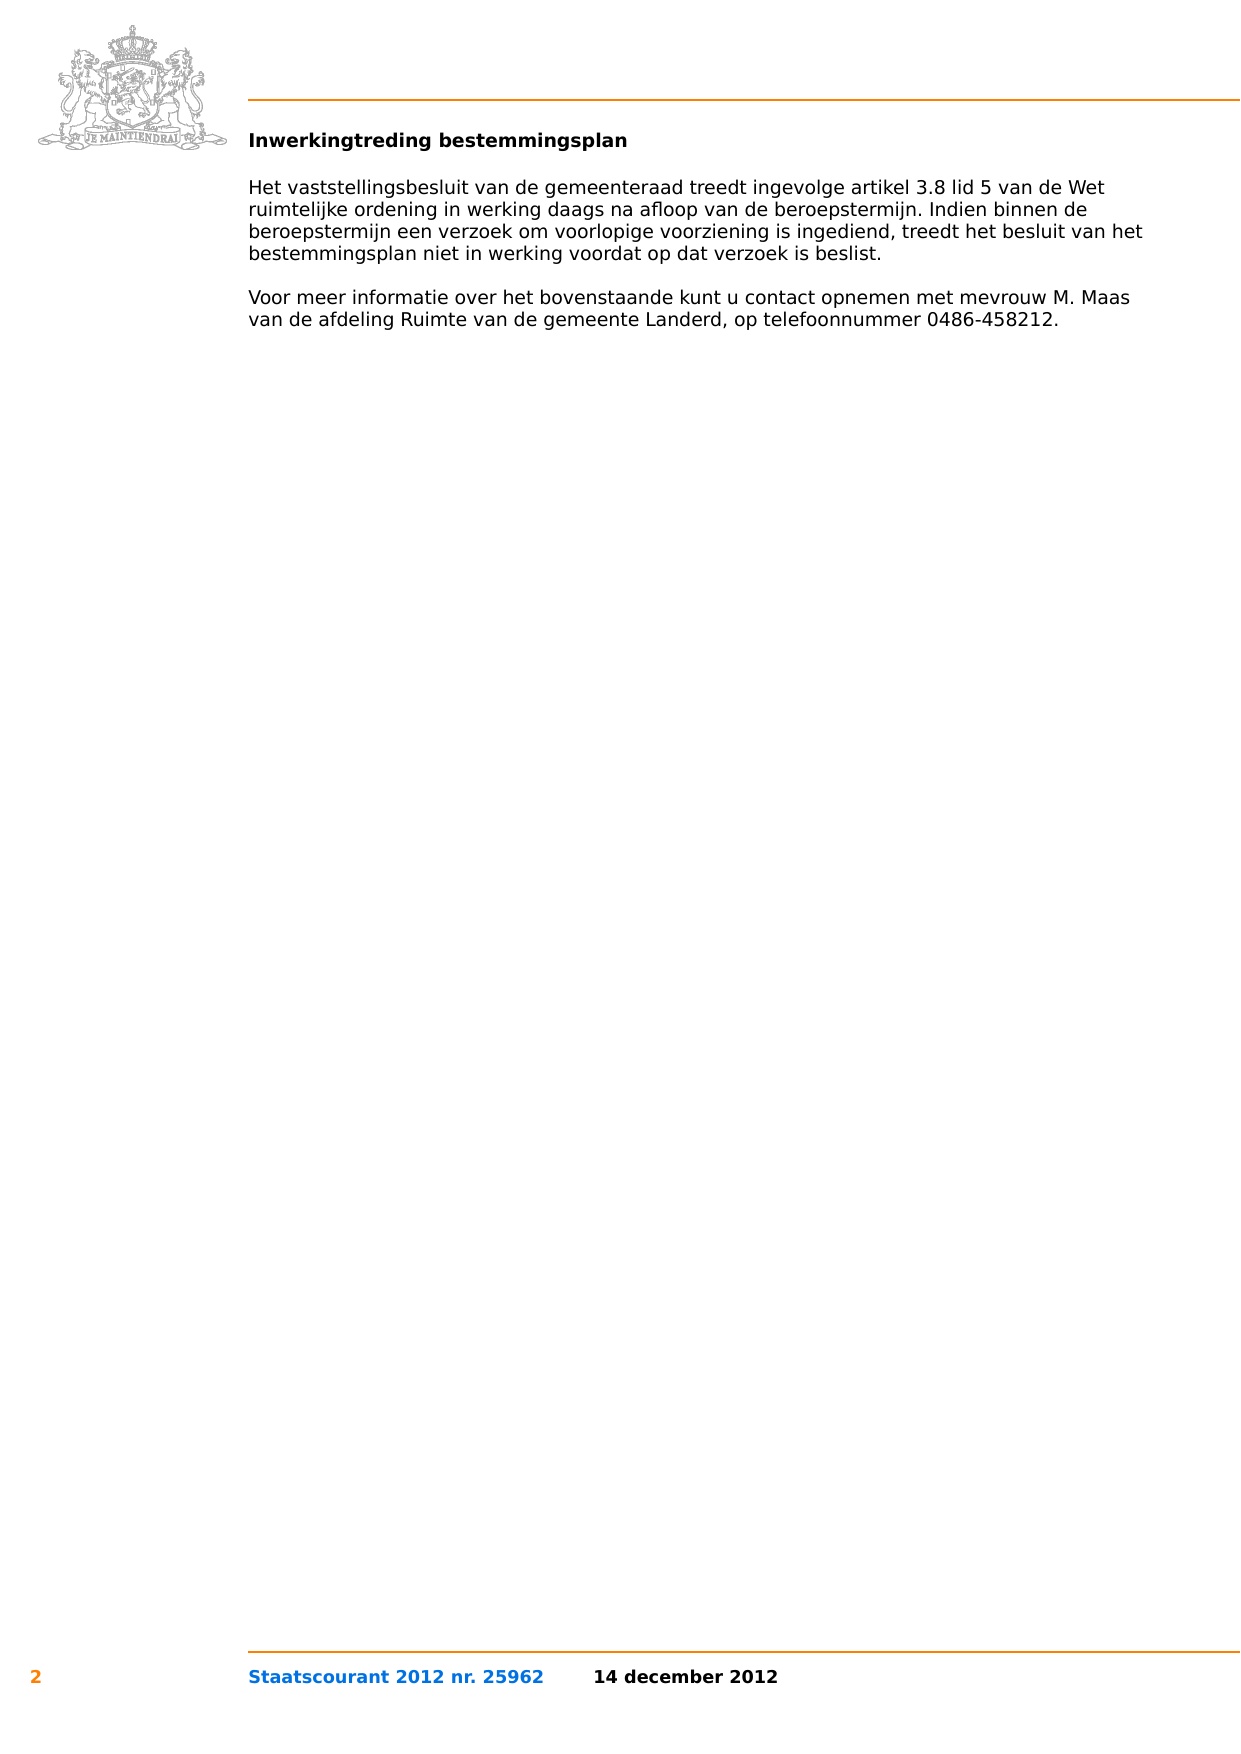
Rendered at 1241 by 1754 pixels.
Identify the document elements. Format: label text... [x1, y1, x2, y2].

picture [38, 25, 227, 150]
subtitle Inwerkingtreding bestemmingsplan [248, 130, 1163, 152]
text Het vaststellingsbesluit van de gemeenteraad treedt ingevolge artikel 3.8 lid 5 van de Wet ruimtelijke ordening in werking daags na afloop van de beroepstermijn. Indien binnen de beroepstermijn een verzoek om voorlopige voorziening is ingediend, treedt het besluit van het bestemmingsplan niet in werking voordat op dat verzoek is beslist. [248, 177, 1163, 265]
text Voor meer informatie over het bovenstaande kunt u contact opnemen met mevrouw M. Maas van de afdeling Ruimte van de gemeente Landerd, op telefoonnummer 0486-458212. [248, 287, 1163, 331]
